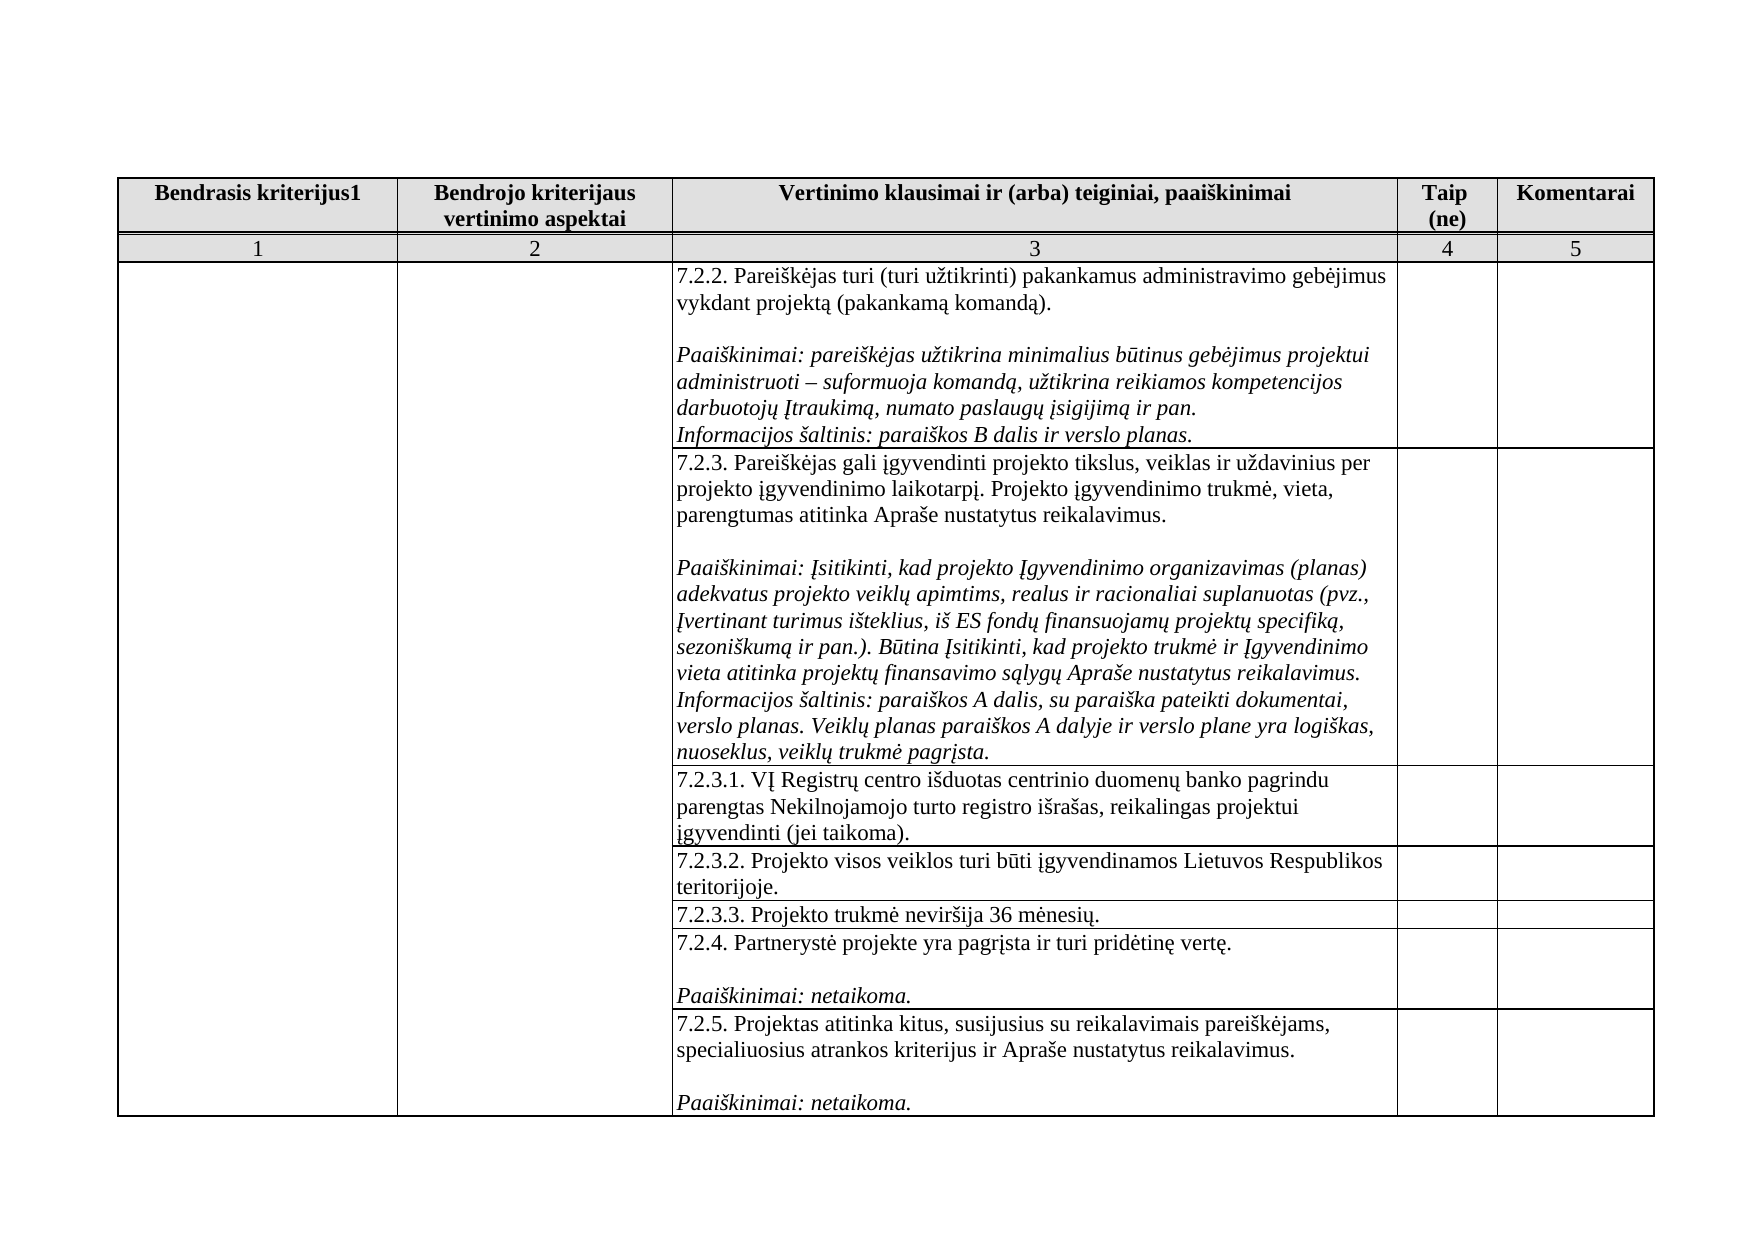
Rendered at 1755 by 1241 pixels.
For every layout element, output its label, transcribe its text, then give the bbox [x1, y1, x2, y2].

table_cell [1498, 766, 1653, 845]
table_cell [1398, 1010, 1497, 1115]
table_cell [1498, 263, 1653, 447]
table_cell 2 [398, 235, 672, 261]
table_header Bendrasis kriterijus1 [119, 179, 397, 231]
table_cell [1498, 1010, 1653, 1115]
table_cell [1493, 901, 1497, 928]
table_cell 5 [1498, 235, 1653, 261]
table_cell [1398, 847, 1497, 900]
table_cell 1 [119, 235, 397, 261]
table_cell [1398, 263, 1497, 447]
table_cell 3 [673, 235, 1397, 261]
table_header Taip (ne) [1398, 179, 1497, 231]
table_cell [119, 263, 397, 1115]
table_cell [1649, 901, 1653, 928]
table_cell [398, 263, 672, 1115]
table_cell [1498, 847, 1653, 900]
table_cell [1498, 449, 1653, 765]
table_header Bendrojo kriterijaus vertinimo aspektai [398, 179, 672, 231]
table_cell [1498, 929, 1653, 1008]
table_cell [1398, 766, 1497, 845]
table_cell 4 [1398, 235, 1497, 261]
table_cell [1398, 449, 1497, 765]
table_header Komentarai [1498, 179, 1653, 231]
table_header Vertinimo klausimai ir (arba) teiginiai, paaiškinimai [673, 179, 1397, 231]
table_cell [1398, 929, 1497, 1008]
